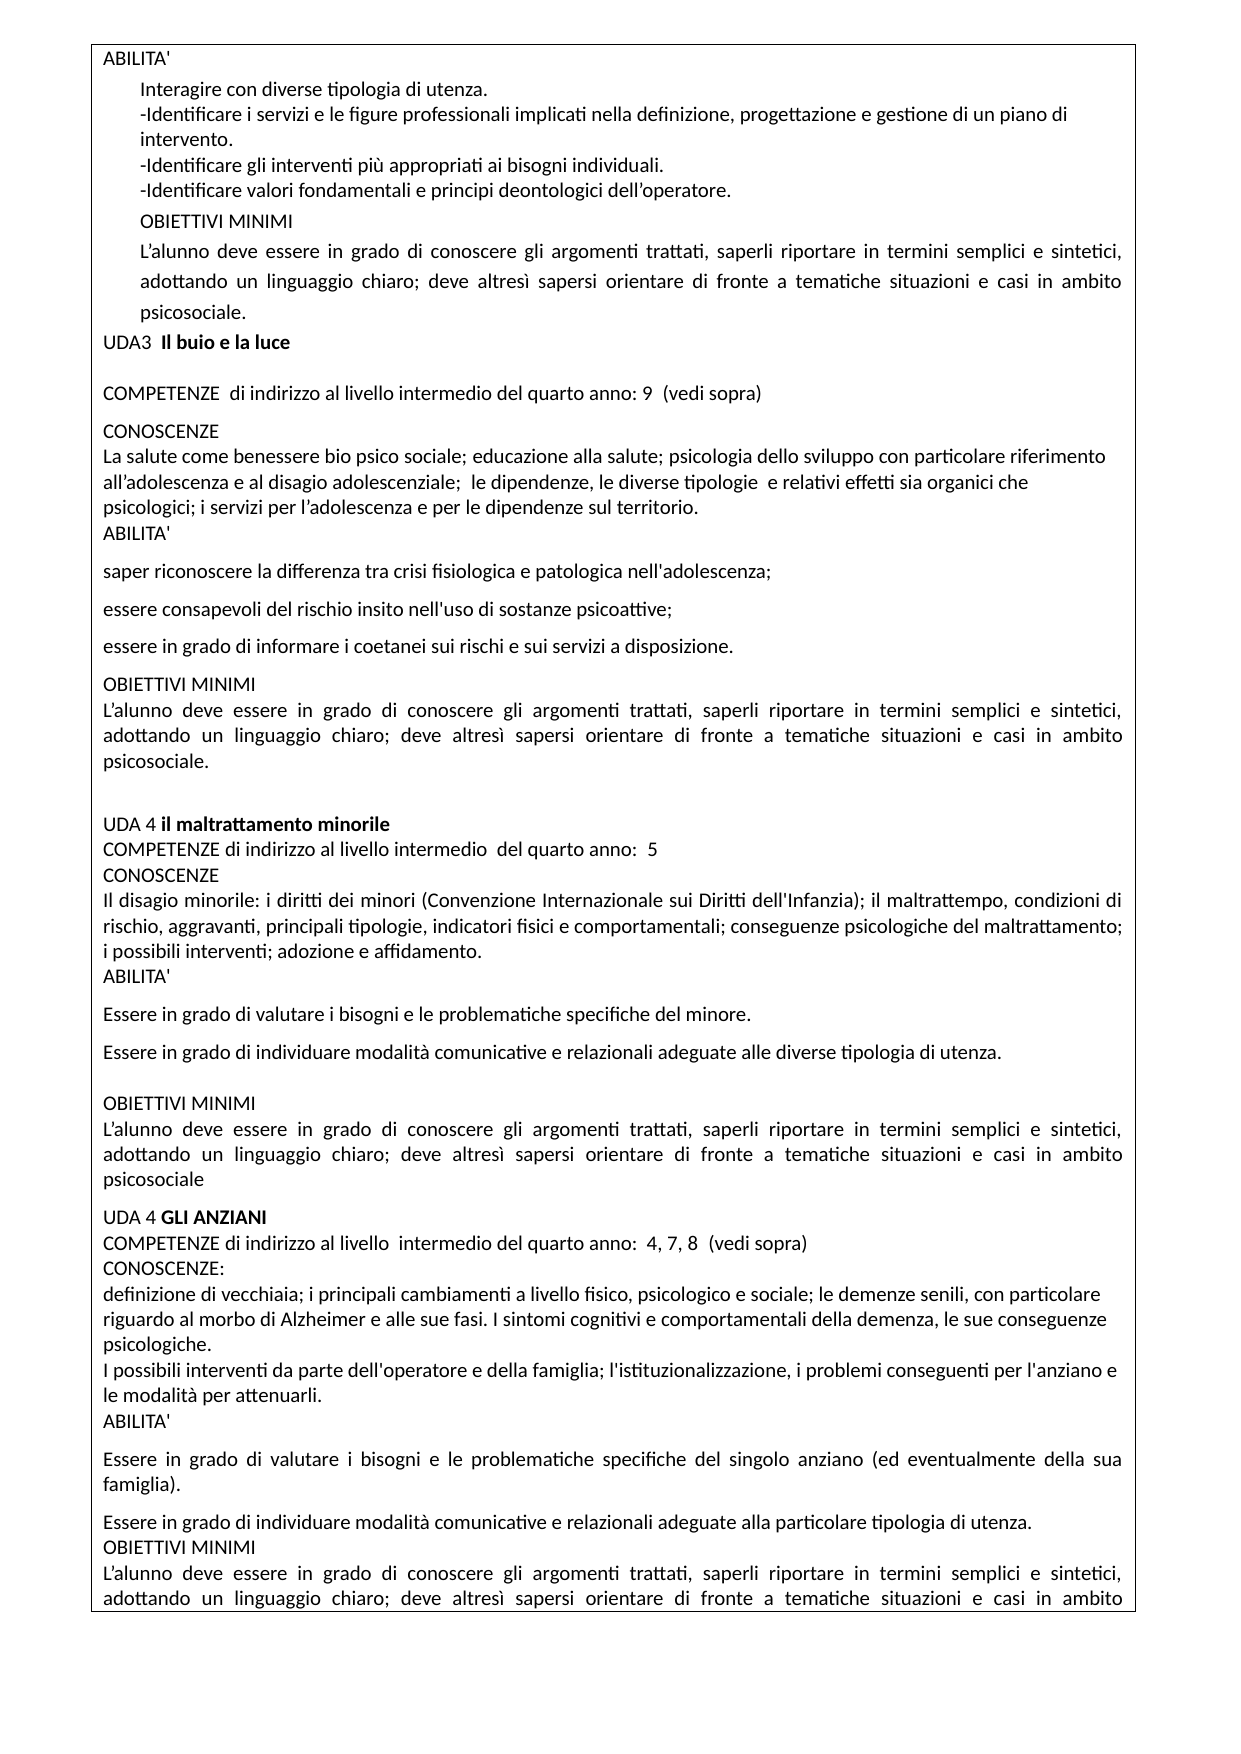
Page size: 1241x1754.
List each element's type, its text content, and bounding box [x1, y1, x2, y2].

table_cell [1136, 44, 1140, 1611]
table_cell ABILITA' Interagire con diverse tipologia di utenza. -Identificare i servizi e le figure professionali implicati nella definizione, progettazione e gestione di un piano di intervento. -Identificare gli interventi più appropriati ai bisogni individuali. -Identificare valori fondamentali e principi deontologici dell’operatore. OBIETTIVI MINIMI L’alunno deve essere in grado di conoscere gli argomenti trattati, saperli riportare in termini semplici e sintetici, adottando un linguaggio chiaro; deve altresì sapersi orientare di fronte a tematiche situazioni e casi in ambito psicosociale. UDA3 Il buio e la luce COMPETENZE di indirizzo al livello intermedio del quarto anno: 9 (vedi sopra) CONOSCENZE La salute come benessere bio psico sociale; educazione alla salute; psicologia dello sviluppo con particolare riferimento all’adolescenza e al disagio adolescenziale; le dipendenze, le diverse tipologie e relativi effetti sia organici che psicologici; i servizi per l’adolescenza e per le dipendenze sul territorio. ABILITA' saper riconoscere la differenza tra crisi fisiologica e patologica nell'adolescenza; essere consapevoli del rischio insito nell'uso di sostanze psicoattive; essere in grado di informare i coetanei sui rischi e sui servizi a disposizione. OBIETTIVI MINIMI L’alunno deve essere in grado di conoscere gli argomenti trattati, saperli riportare in termini semplici e sintetici, adottando un linguaggio chiaro; deve altresì sapersi orientare di fronte a tematiche situazioni e casi in ambito psicosociale. UDA 4 il maltrattamento minorile COMPETENZE di indirizzo al livello intermedio del quarto anno: 5 CONOSCENZE Il disagio minorile: i diritti dei minori (Convenzione Internazionale sui Diritti dell'Infanzia); il maltrattempo, condizioni di rischio, aggravanti, principali tipologie, indicatori fisici e comportamentali; conseguenze psicologiche del maltrattamento; i possibili interventi; adozione e affidamento. ABILITA' Essere in grado di valutare i bisogni e le problematiche specifiche del minore. Essere in grado di individuare modalità comunicative e relazionali adeguate alle diverse tipologia di utenza. OBIETTIVI MINIMI L’alunno deve essere in grado di conoscere gli argomenti trattati, saperli riportare in termini semplici e sintetici, adottando un linguaggio chiaro; deve altresì sapersi orientare di fronte a tematiche situazioni e casi in ambito psicosociale UDA 4 GLI ANZIANI COMPETENZE di indirizzo al livello intermedio del quarto anno: 4, 7, 8 (vedi sopra) CONOSCENZE: definizione di vecchiaia; i principali cambiamenti a livello fisico, psicologico e sociale; le demenze senili, con particolare riguardo al morbo di Alzheimer e alle sue fasi. I sintomi cognitivi e comportamentali della demenza, le sue conseguenze psicologiche. I possibili interventi da parte dell'operatore e della famiglia; l'istituzionalizzazione, i problemi conseguenti per l'anziano e le modalità per attenuarli. ABILITA' Essere in grado di valutare i bisogni e le problematiche specifiche del singolo anziano (ed eventualmente della sua famiglia). Essere in grado di individuare modalità comunicative e relazionali adeguate alla particolare tipologia di utenza. OBIETTIVI MINIMI L’alunno deve essere in grado di conoscere gli argomenti trattati, saperli riportare in termini semplici e sintetici, adottando un linguaggio chiaro; deve altresì sapersi orientare di fronte a tematiche situazioni e casi in ambito [92, 45, 1135, 1611]
